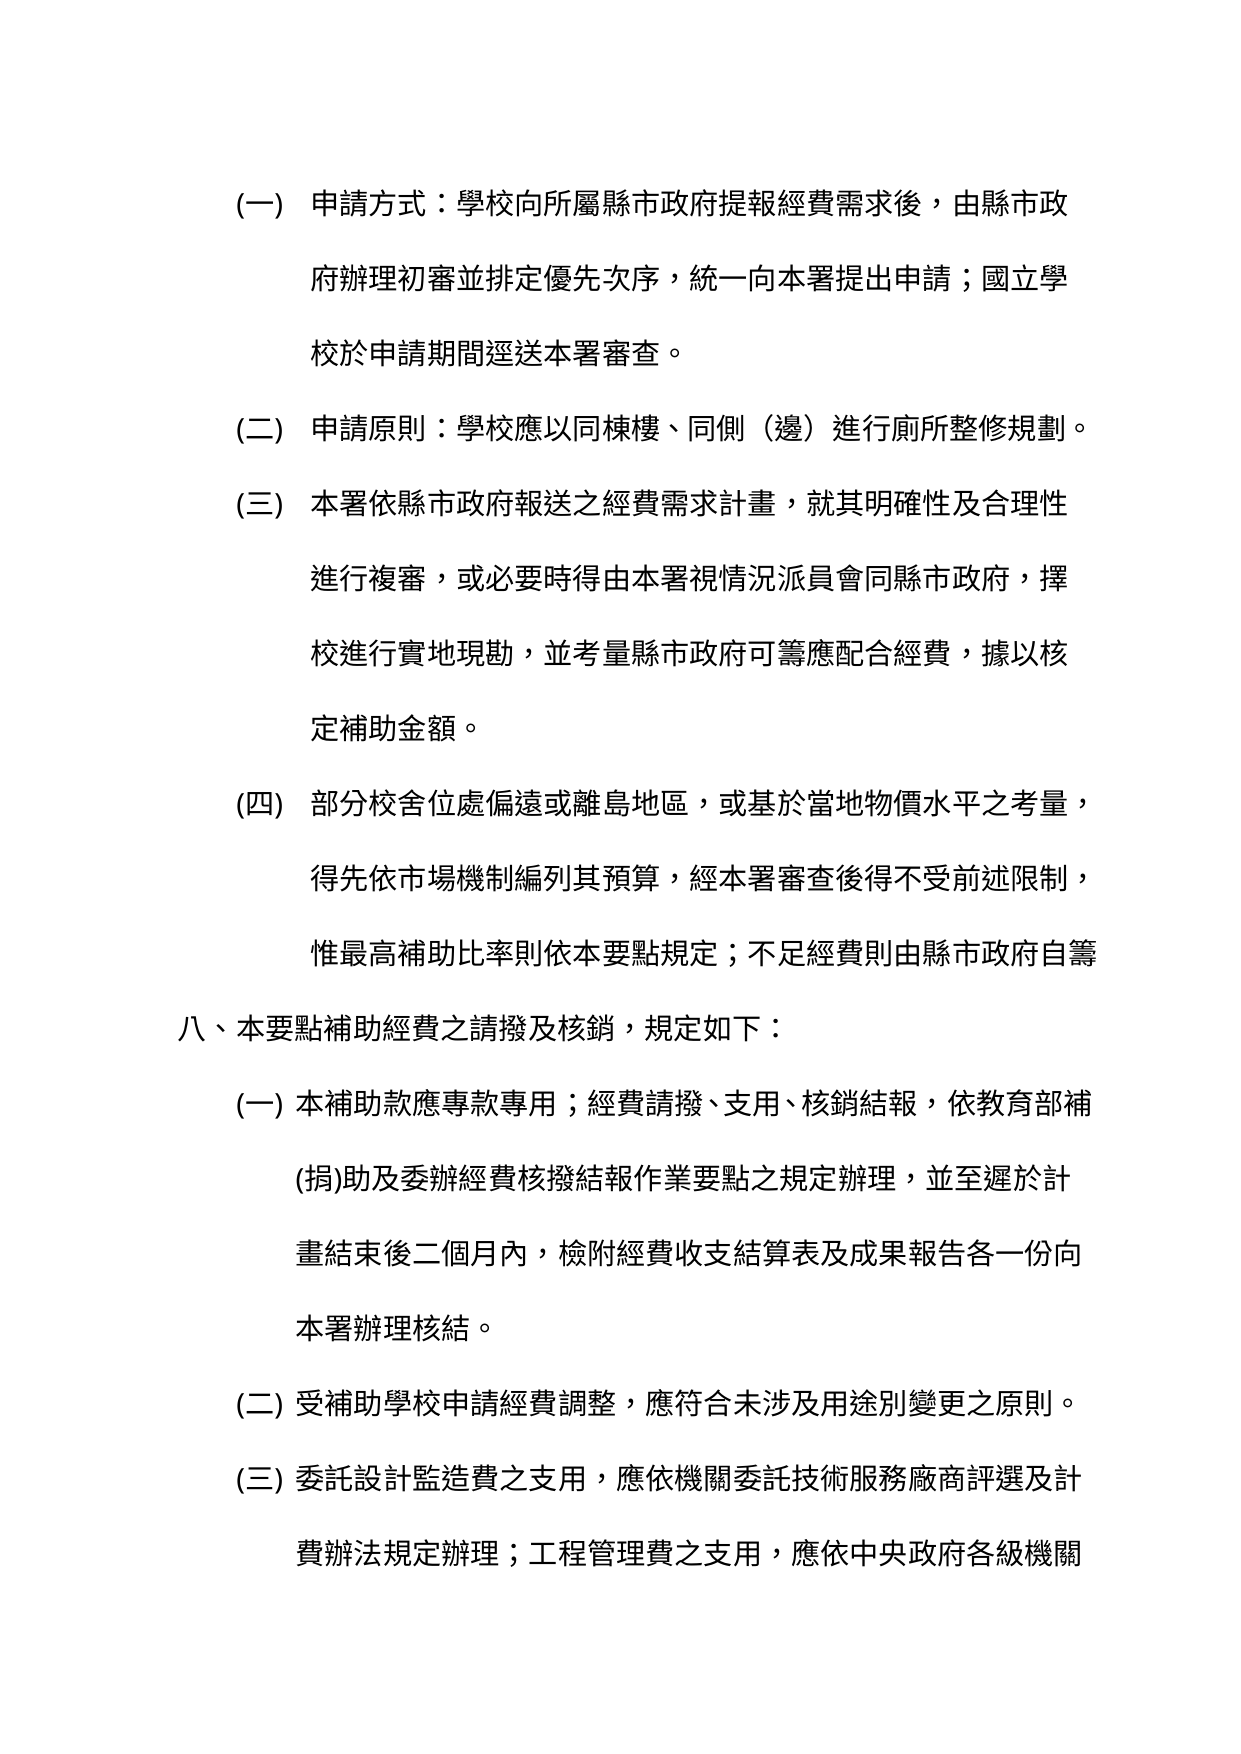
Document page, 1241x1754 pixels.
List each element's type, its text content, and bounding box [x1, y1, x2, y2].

list 本要點補助經費之請撥及核銷，規定如下： [177, 989, 1092, 1064]
list 受補助學校申請經費調整，應符合未涉及用途別變更之原則。 [236, 1364, 1092, 1439]
list 本補助款應專款專用；經費請撥、支用、核銷結報，依教育部補(捐)助及委辦經費核撥結報作業要點之規定辦理，並至遲於計畫結束後二個月內，檢附經費收支結算表及成果報告各一份向本署辦理核結。 [236, 1064, 1092, 1364]
list 申請原則：學校應以同棟樓、同側（邊）進行廁所整修規劃。 [236, 389, 1092, 464]
list 本署依縣市政府報送之經費需求計畫，就其明確性及合理性進行複審，或必要時得由本署視情況派員會同縣市政府，擇校進行實地現勘，並考量縣市政府可籌應配合經費，據以核定補助金額。 [236, 464, 1092, 764]
list 部分校舍位處偏遠或離島地區，或基於當地物價水平之考量，得先依市場機制編列其預算，經本署審查後得不受前述限制，惟最高補助比率則依本要點規定；不足經費則由縣市政府自籌。 [236, 764, 1092, 989]
list 委託設計監造費之支用，應依機關委託技術服務廠商評選及計費辦法規定辦理；工程管理費之支用，應依中央政府各級機關 [236, 1439, 1092, 1589]
list 申請方式：學校向所屬縣市政府提報經費需求後，由縣市政府辦理初審並排定優先次序，統一向本署提出申請；國立學校於申請期間逕送本署審查。 [236, 164, 1092, 389]
